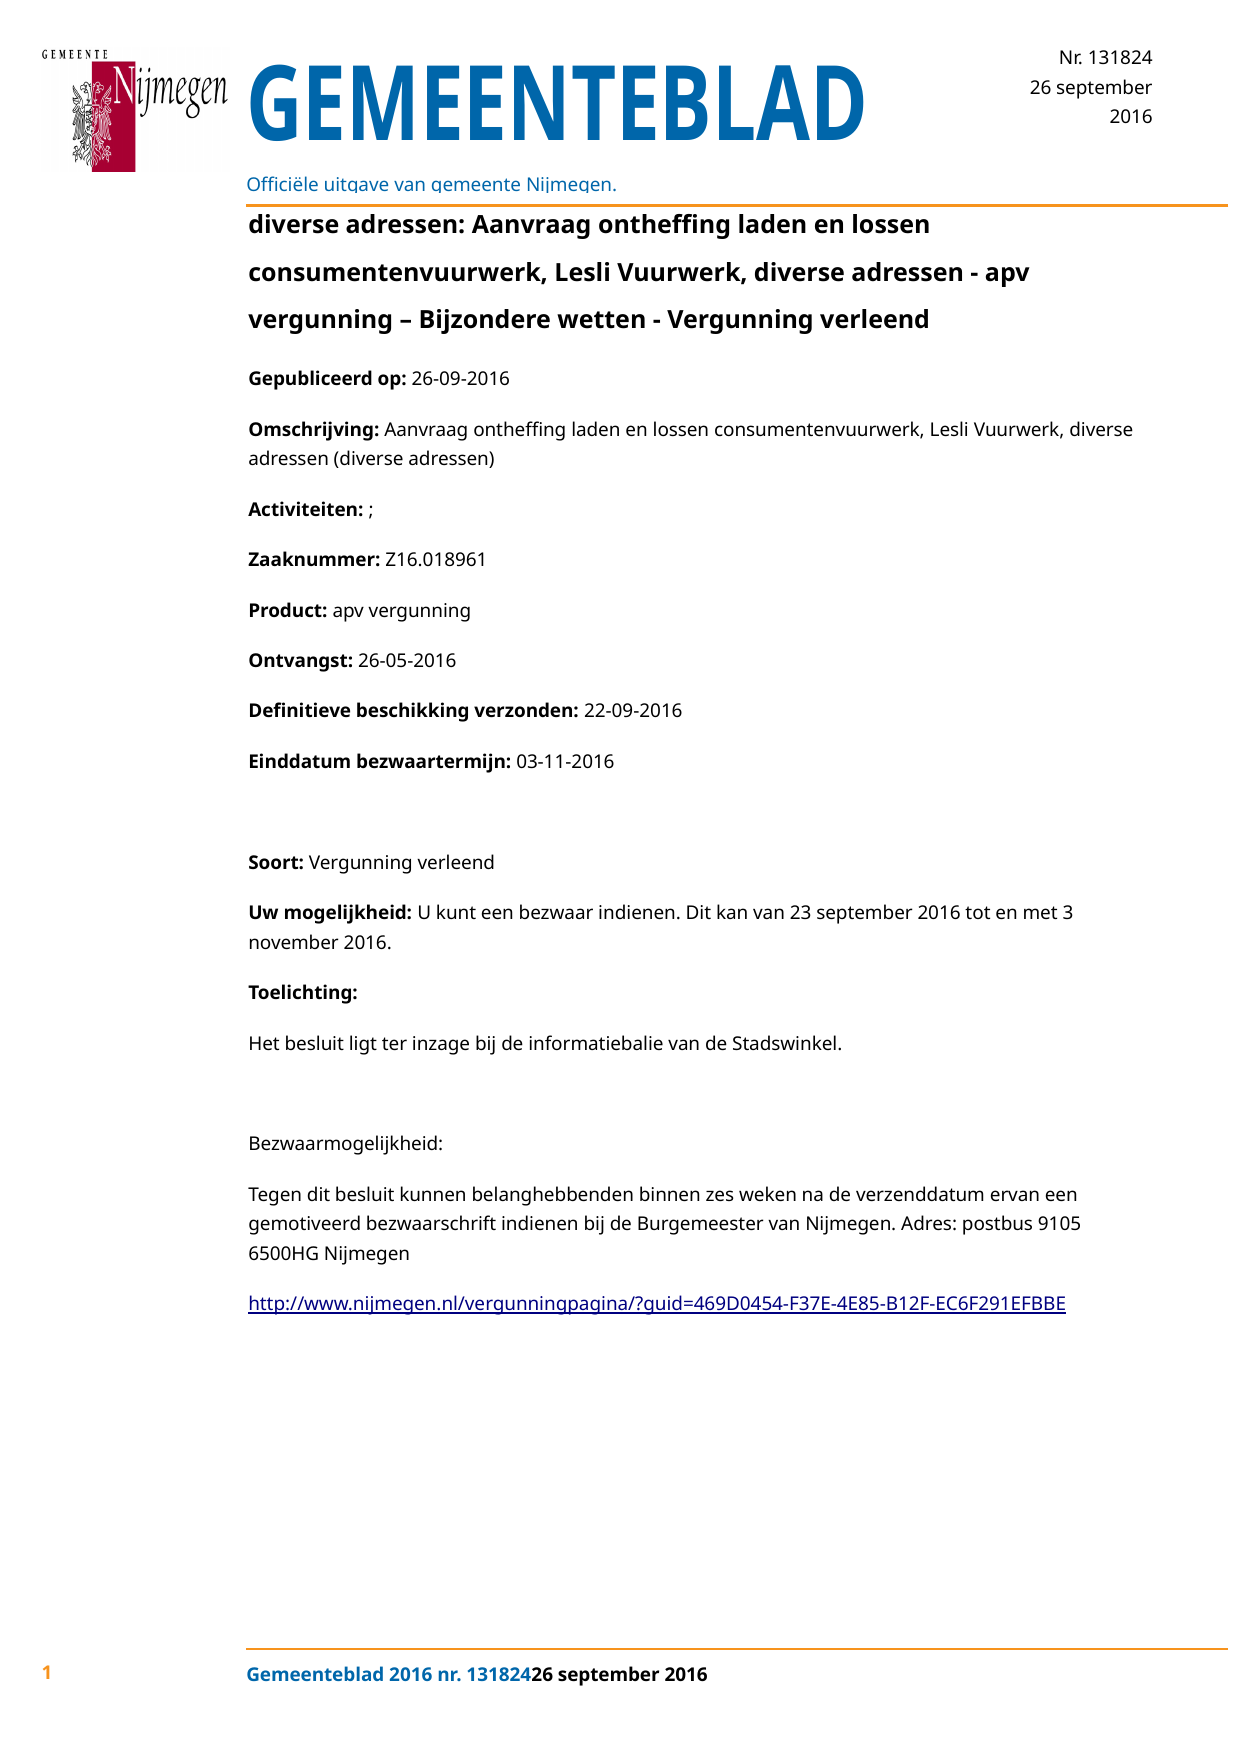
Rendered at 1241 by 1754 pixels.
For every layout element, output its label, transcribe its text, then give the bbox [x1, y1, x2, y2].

text Gepubliceerd op: 26-09-2016 [248, 366, 1152, 391]
text Activiteiten: ; [248, 496, 1152, 522]
text Toelichting: [248, 979, 1152, 1005]
text Ontvangst: 26-05-2016 [248, 647, 1152, 673]
text Bezwaarmogelijkheid: [248, 1131, 1152, 1156]
text http://www.nijmegen.nl/vergunningpagina/?guid=469D0454-F37E-4E85-B12F-EC6F291EFBBE [248, 1291, 1152, 1316]
text Soort: Vergunning verleend [248, 849, 1152, 874]
picture [41, 47, 231, 172]
text Zaaknummer: Z16.018961 [248, 546, 1152, 572]
text Einddatum bezwaartermijn: 03-11-2016 [248, 748, 1152, 774]
text diverse adressen: Aanvraag ontheffing laden en lossen consumentenvuurwerk, Lesli Vuurwerk, diverse adressen - apv vergunning – Bijzondere wetten - Vergunning verleend [248, 207, 1152, 336]
text Definitieve beschikking verzonden: 22-09-2016 [248, 698, 1152, 723]
text Het besluit ligt ter inzage bij de informatiebalie van de Stadswinkel. [248, 1030, 1152, 1055]
text Omschrijving: Aanvraag ontheffing laden en lossen consumentenvuurwerk, Lesli Vuurwerk, diverse adressen (diverse adressen) [248, 416, 1152, 471]
text Uw mogelijkheid: U kunt een bezwaar indienen. Dit kan van 23 september 2016 tot en met 3 november 2016. [248, 899, 1152, 954]
text Product: apv vergunning [248, 597, 1152, 622]
text Tegen dit besluit kunnen belanghebbenden binnen zes weken na de verzenddatum ervan een gemotiveerd bezwaarschrift indienen bij de Burgemeester van Nijmegen. Adres: postbus 9105 6500HG Nijmegen [248, 1181, 1152, 1266]
